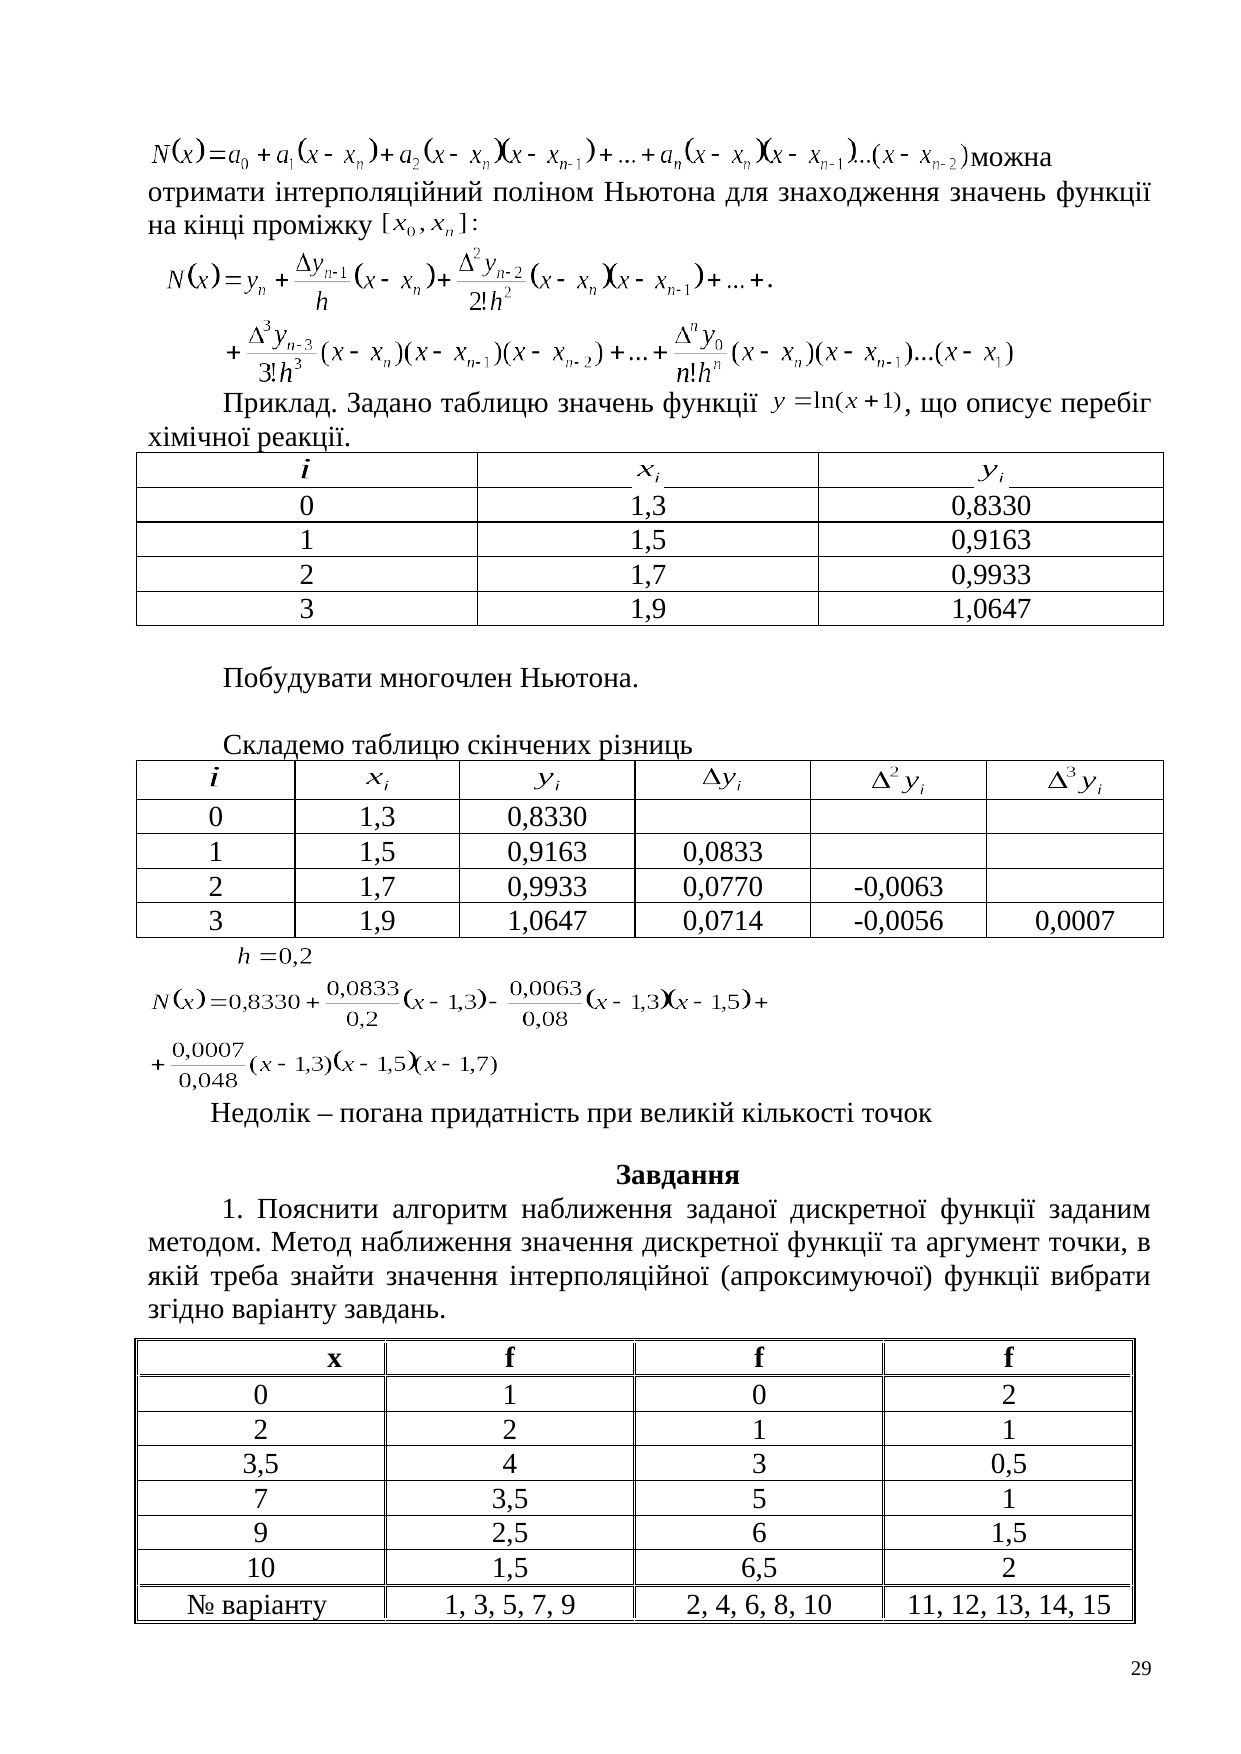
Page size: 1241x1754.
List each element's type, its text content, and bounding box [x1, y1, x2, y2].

table_cell 1,0647 [819, 592, 1163, 625]
table_cell 2,5 [387, 1516, 633, 1549]
table_header f [884, 1341, 1132, 1374]
table_cell 1 [137, 834, 294, 868]
text . [148, 241, 1152, 313]
table_cell 0,8330 [819, 488, 1163, 521]
table_cell 2 [884, 1374, 1134, 1411]
table_cell 2, 4, 6, 8, 10 [634, 1584, 884, 1620]
table_header [137, 761, 294, 798]
table_cell 1,7 [478, 557, 818, 591]
table_header f [385, 1341, 634, 1374]
table_cell 1 [885, 1412, 1132, 1445]
table_cell 0,8330 [460, 800, 634, 833]
table_cell № варіанту [138, 1584, 385, 1620]
text можна отримати інтерполяційний поліном Ньютона для знаходження значень функції на кінці проміжку [148, 137, 1152, 241]
table_cell 1,3 [296, 800, 459, 833]
table_cell 0,9933 [460, 869, 634, 902]
table_cell [811, 800, 986, 833]
table_cell 1 [636, 1412, 882, 1445]
table_header [478, 453, 818, 488]
table_cell 9 [138, 1516, 384, 1549]
table_header [819, 453, 1163, 488]
table_cell 1,5 [296, 834, 459, 868]
table_cell 0 [137, 488, 477, 521]
table_header x [138, 1341, 385, 1374]
table_cell -0,0056 [811, 903, 986, 937]
table_header [987, 761, 1163, 799]
text 1. Пояснити алгоритм наближення заданої дискретної функції заданим методом. Метод наближення значення дискретної функції та аргумент точки, в якій треба знайти значення інтерполяційної (апроксимуючої) функції вибрати згідно варіанту завдань. [148, 1191, 1152, 1325]
table_cell [987, 834, 1163, 868]
table_cell 2 [138, 1412, 384, 1445]
table_cell 0,0833 [636, 834, 810, 868]
table_header [137, 453, 477, 487]
table_cell 0,9163 [460, 834, 634, 868]
table_cell 1,9 [296, 903, 459, 937]
table_cell [636, 800, 810, 833]
table_header [811, 761, 986, 799]
table_header [636, 761, 810, 798]
table_cell 6 [636, 1516, 882, 1549]
table_cell [811, 834, 986, 868]
table_cell 3 [137, 592, 477, 625]
table_cell 1 [885, 1481, 1132, 1514]
table_cell [987, 800, 1163, 833]
text Завдання [204, 1157, 1152, 1191]
table_cell 2 [387, 1412, 633, 1445]
table_cell 3 [636, 1446, 882, 1480]
subtitle Недолік – погана придатність при великій кількості точок [148, 1095, 1152, 1128]
table_cell 1,5 [387, 1550, 633, 1584]
table_cell 0 [137, 800, 294, 833]
table_cell 2 [885, 1550, 1132, 1584]
table_cell 0,9163 [819, 523, 1163, 556]
table_cell 1,7 [296, 869, 459, 902]
table_cell 4 [387, 1446, 633, 1480]
table_header f [634, 1339, 884, 1374]
table_cell 0,0770 [636, 869, 810, 902]
table_cell 5 [636, 1481, 882, 1514]
table_cell 3 [137, 903, 294, 937]
table_cell 10 [138, 1550, 384, 1584]
table_header [460, 761, 634, 798]
table_cell 1,5 [885, 1516, 1132, 1549]
table_cell 0,0714 [636, 903, 810, 937]
text Приклад. Задано таблицю значень функції , що описує перебіг хімічної реакції. [148, 385, 1152, 452]
table_cell 3,5 [138, 1446, 384, 1480]
table_cell 2 [137, 557, 477, 591]
table_cell 1,9 [478, 592, 818, 625]
table_cell [987, 869, 1163, 902]
table_cell 1 [137, 523, 477, 556]
table_cell 2 [137, 869, 294, 902]
table_cell 0 [136, 1374, 385, 1411]
table_header [296, 761, 459, 798]
table_cell 1,5 [478, 523, 818, 556]
table_cell 0 [636, 1377, 882, 1411]
table_cell 1, 3, 5, 7, 9 [385, 1587, 634, 1620]
table_cell 7 [138, 1481, 384, 1514]
text Побудувати многочлен Ньютона. [148, 660, 1152, 693]
table_cell 1,3 [478, 488, 818, 521]
text Складемо таблицю скінчених різниць [148, 727, 1152, 760]
table_cell -0,0063 [811, 869, 986, 902]
table_cell 0,9933 [819, 557, 1163, 591]
table_cell 11, 12, 13, 14, 15 [884, 1584, 1132, 1620]
table_cell 3,5 [387, 1481, 633, 1514]
table_cell 1,0647 [460, 903, 634, 937]
table_cell 1 [387, 1377, 633, 1411]
table_cell 0,5 [885, 1446, 1132, 1480]
table_cell 6,5 [636, 1550, 882, 1584]
table_cell 0,0007 [987, 903, 1163, 937]
